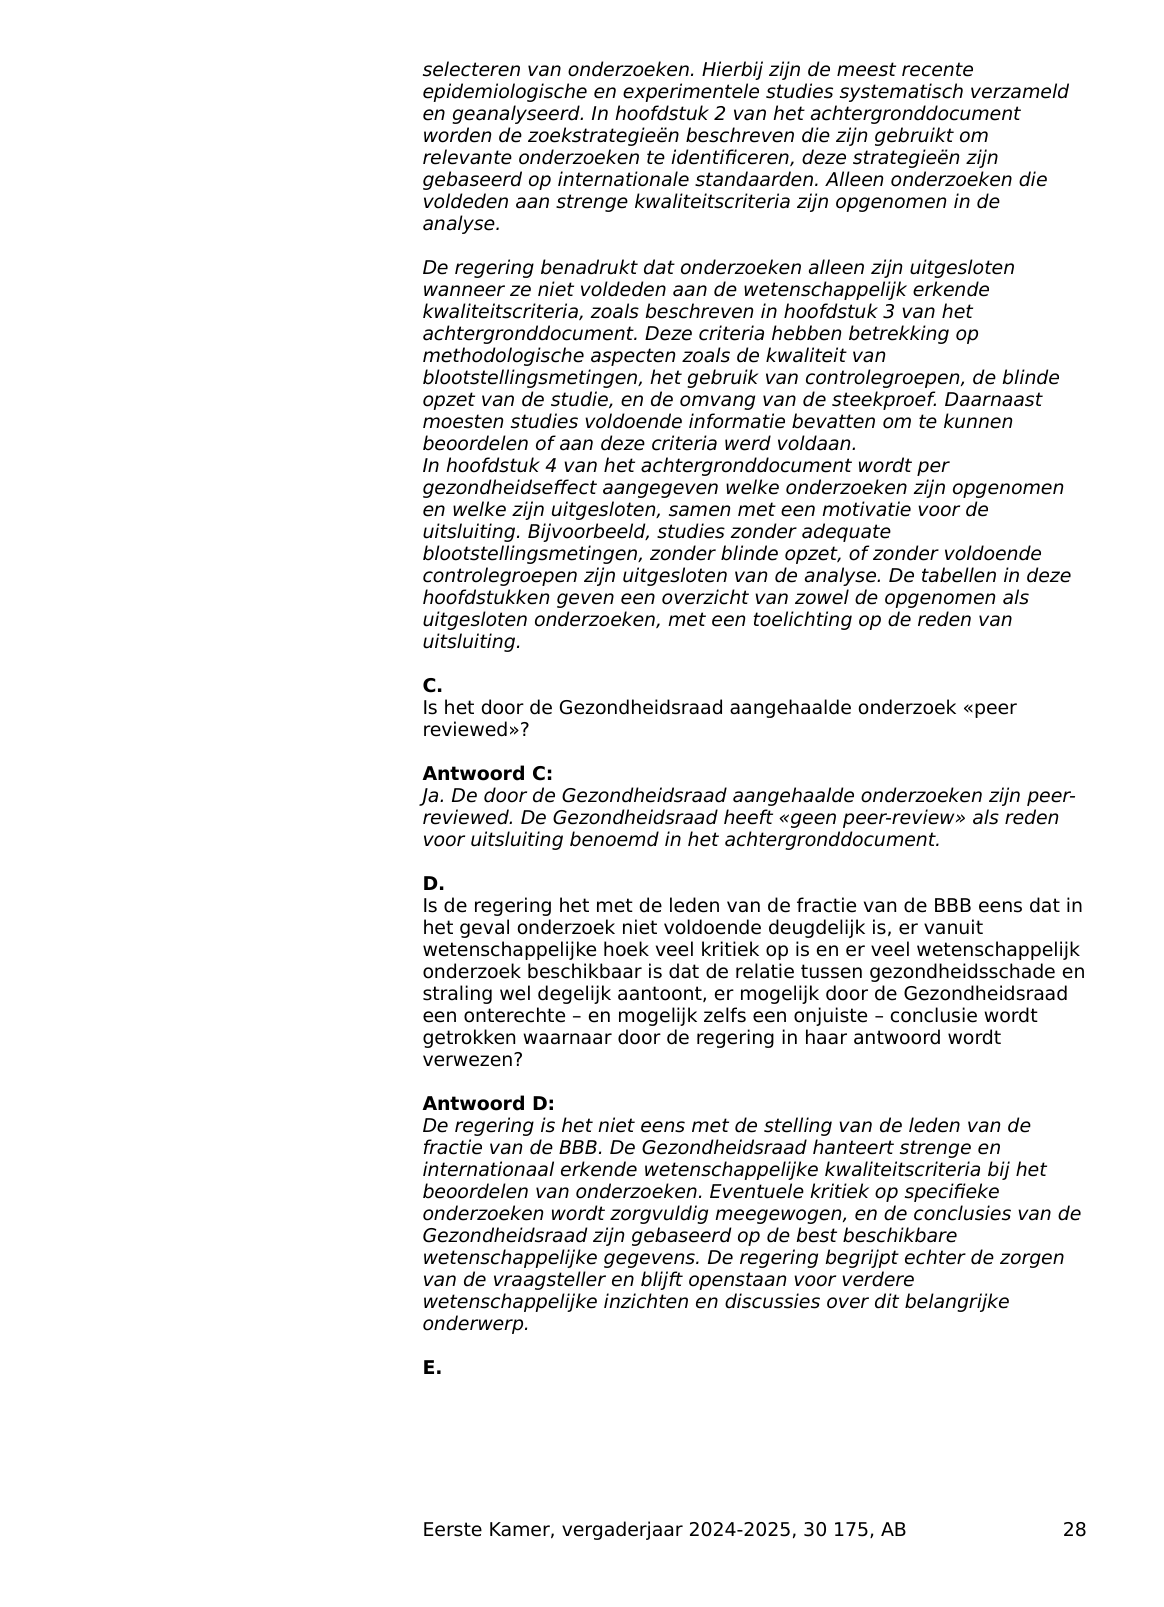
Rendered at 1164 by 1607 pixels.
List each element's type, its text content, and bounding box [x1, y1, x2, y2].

text Antwoord D: [422, 1093, 1087, 1115]
text Antwoord C: [422, 763, 1087, 785]
text De regering benadrukt dat onderzoeken alleen zijn uitgesloten wanneer ze niet voldeden aan de wetenschappelijk erkende kwaliteitscriteria, zoals beschreven in hoofdstuk 3 van het achtergronddocument. Deze criteria hebben betrekking op methodologische aspecten zoals de kwaliteit van blootstellingsmetingen, het gebruik van controlegroepen, de blinde opzet van de studie, en de omvang van de steekproef. Daarnaast moesten studies voldoende informatie bevatten om te kunnen beoordelen of aan deze criteria werd voldaan. [422, 257, 1087, 455]
text Is de regering het met de leden van de fractie van de BBB eens dat in het geval onderzoek niet voldoende deugdelijk is, er vanuit wetenschappelijke hoek veel kritiek op is en er veel wetenschappelijk onderzoek beschikbaar is dat de relatie tussen gezondheidsschade en straling wel degelijk aantoont, er mogelijk door de Gezondheidsraad een onterechte – en mogelijk zelfs een onjuiste – conclusie wordt getrokken waarnaar door de regering in haar antwoord wordt verwezen? [422, 895, 1087, 1071]
text De regering is het niet eens met de stelling van de leden van de fractie van de BBB. De Gezondheidsraad hanteert strenge en internationaal erkende wetenschappelijke kwaliteitscriteria bij het beoordelen van onderzoeken. Eventuele kritiek op specifieke onderzoeken wordt zorgvuldig meegewogen, en de conclusies van de Gezondheidsraad zijn gebaseerd op de best beschikbare wetenschappelijke gegevens. De regering begrijpt echter de zorgen van de vraagsteller en blijft openstaan voor verdere wetenschappelijke inzichten en discussies over dit belangrijke onderwerp. [422, 1115, 1087, 1335]
text selecteren van onderzoeken. Hierbij zijn de meest recente epidemiologische en experimentele studies systematisch verzameld en geanalyseerd. In hoofdstuk 2 van het achtergronddocument worden de zoekstrategieën beschreven die zijn gebruikt om relevante onderzoeken te identificeren, deze strategieën zijn gebaseerd op internationale standaarden. Alleen onderzoeken die voldeden aan strenge kwaliteitscriteria zijn opgenomen in de analyse. [422, 59, 1087, 235]
text C. [422, 675, 1087, 697]
text In hoofdstuk 4 van het achtergronddocument wordt per gezondheidseffect aangegeven welke onderzoeken zijn opgenomen en welke zijn uitgesloten, samen met een motivatie voor de uitsluiting. Bijvoorbeeld, studies zonder adequate blootstellingsmetingen, zonder blinde opzet, of zonder voldoende controlegroepen zijn uitgesloten van de analyse. De tabellen in deze hoofdstukken geven een overzicht van zowel de opgenomen als uitgesloten onderzoeken, met een toelichting op de reden van uitsluiting. [422, 455, 1087, 653]
text Ja. De door de Gezondheidsraad aangehaalde onderzoeken zijn peer-reviewed. De Gezondheidsraad heeft «geen peer-review» als reden voor uitsluiting benoemd in het achtergronddocument. [422, 785, 1087, 851]
text Is het door de Gezondheidsraad aangehaalde onderzoek «peer reviewed»? [422, 697, 1087, 741]
text D. [422, 873, 1087, 895]
text E. [422, 1357, 1087, 1379]
